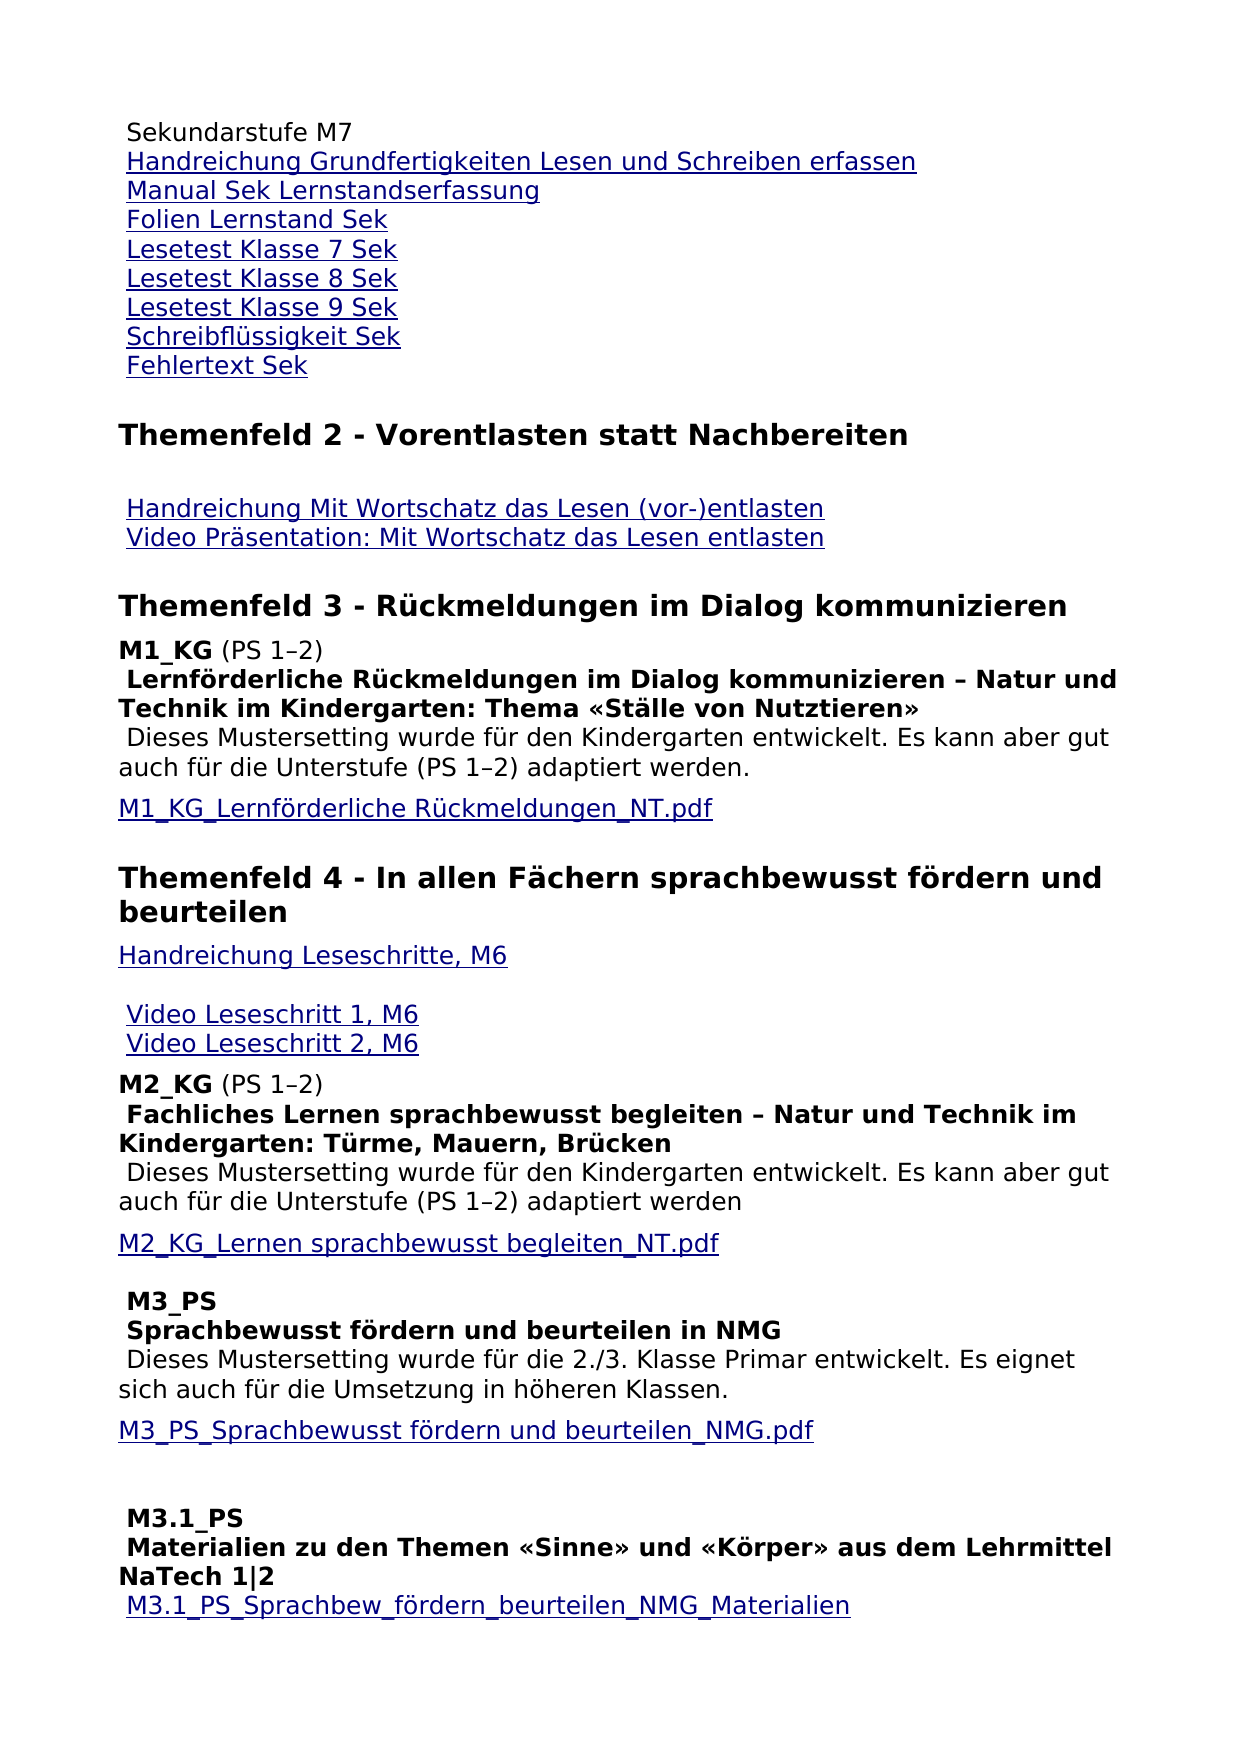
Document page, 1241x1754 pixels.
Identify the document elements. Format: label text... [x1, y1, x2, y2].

subtitle Themenfeld 3 - Rückmeldungen im Dialog kommunizieren [118, 589, 1122, 623]
text M2_KG (PS 1–2) Fachliches Lernen sprachbewusst begleiten – Natur und Technik im Kindergarten: Türme, Mauern, Brücken Dieses Mustersetting wurde für den Kindergarten entwickelt. Es kann aber gut auch für die Unterstufe (PS 1–2) adaptiert werden [118, 1071, 1122, 1216]
text M1_KG_Lernförderliche Rückmeldungen_NT.pdf [118, 794, 1122, 823]
text M1_KG (PS 1–2) Lernförderliche Rückmeldungen im Dialog kommunizieren – Natur und Technik im Kindergarten: Thema «Ställe von Nutztieren» Dieses Mustersetting wurde für den Kindergarten entwickelt. Es kann aber gut auch für die Unterstufe (PS 1–2) adaptiert werden. [118, 636, 1122, 782]
text M3_PS_Sprachbewusst fördern und beurteilen_NMG.pdf M3.1_PS Materialien zu den Themen «Sinne» und «Körper» aus dem Lehrmittel NaTech 1|2 M3.1_PS_Sprachbew_fördern_beurteilen_NMG_Materialien [118, 1416, 1122, 1621]
text M2_KG_Lernen sprachbewusst begleiten_NT.pdf M3_PS Sprachbewusst fördern und beurteilen in NMG Dieses Mustersetting wurde für die 2./3. Klasse Primar entwickelt. Es eignet sich auch für die Umsetzung in höheren Klassen. [118, 1229, 1122, 1404]
text Handreichung Mit Wortschatz das Lesen (vor-)entlasten Video Präsentation: Mit Wortschatz das Lesen entlasten [118, 464, 1122, 552]
subtitle Themenfeld 2 - Vorentlasten statt Nachbereiten [118, 418, 1122, 452]
text Handreichung Leseschritte, M6 Video Leseschritt 1, M6 Video Leseschritt 2, M6 [118, 941, 1122, 1058]
subtitle Themenfeld 4 - In allen Fächern sprachbewusst fördern und beurteilen [118, 861, 1122, 929]
text Sekundarstufe M7 Handreichung Grundfertigkeiten Lesen und Schreiben erfassen Manual Sek Lernstandserfassung Folien Lernstand Sek Lesetest Klasse 7 Sek Lesetest Klasse 8 Sek Lesetest Klasse 9 Sek Schreibflüssigkeit Sek Fehlertext Sek [118, 118, 1122, 381]
